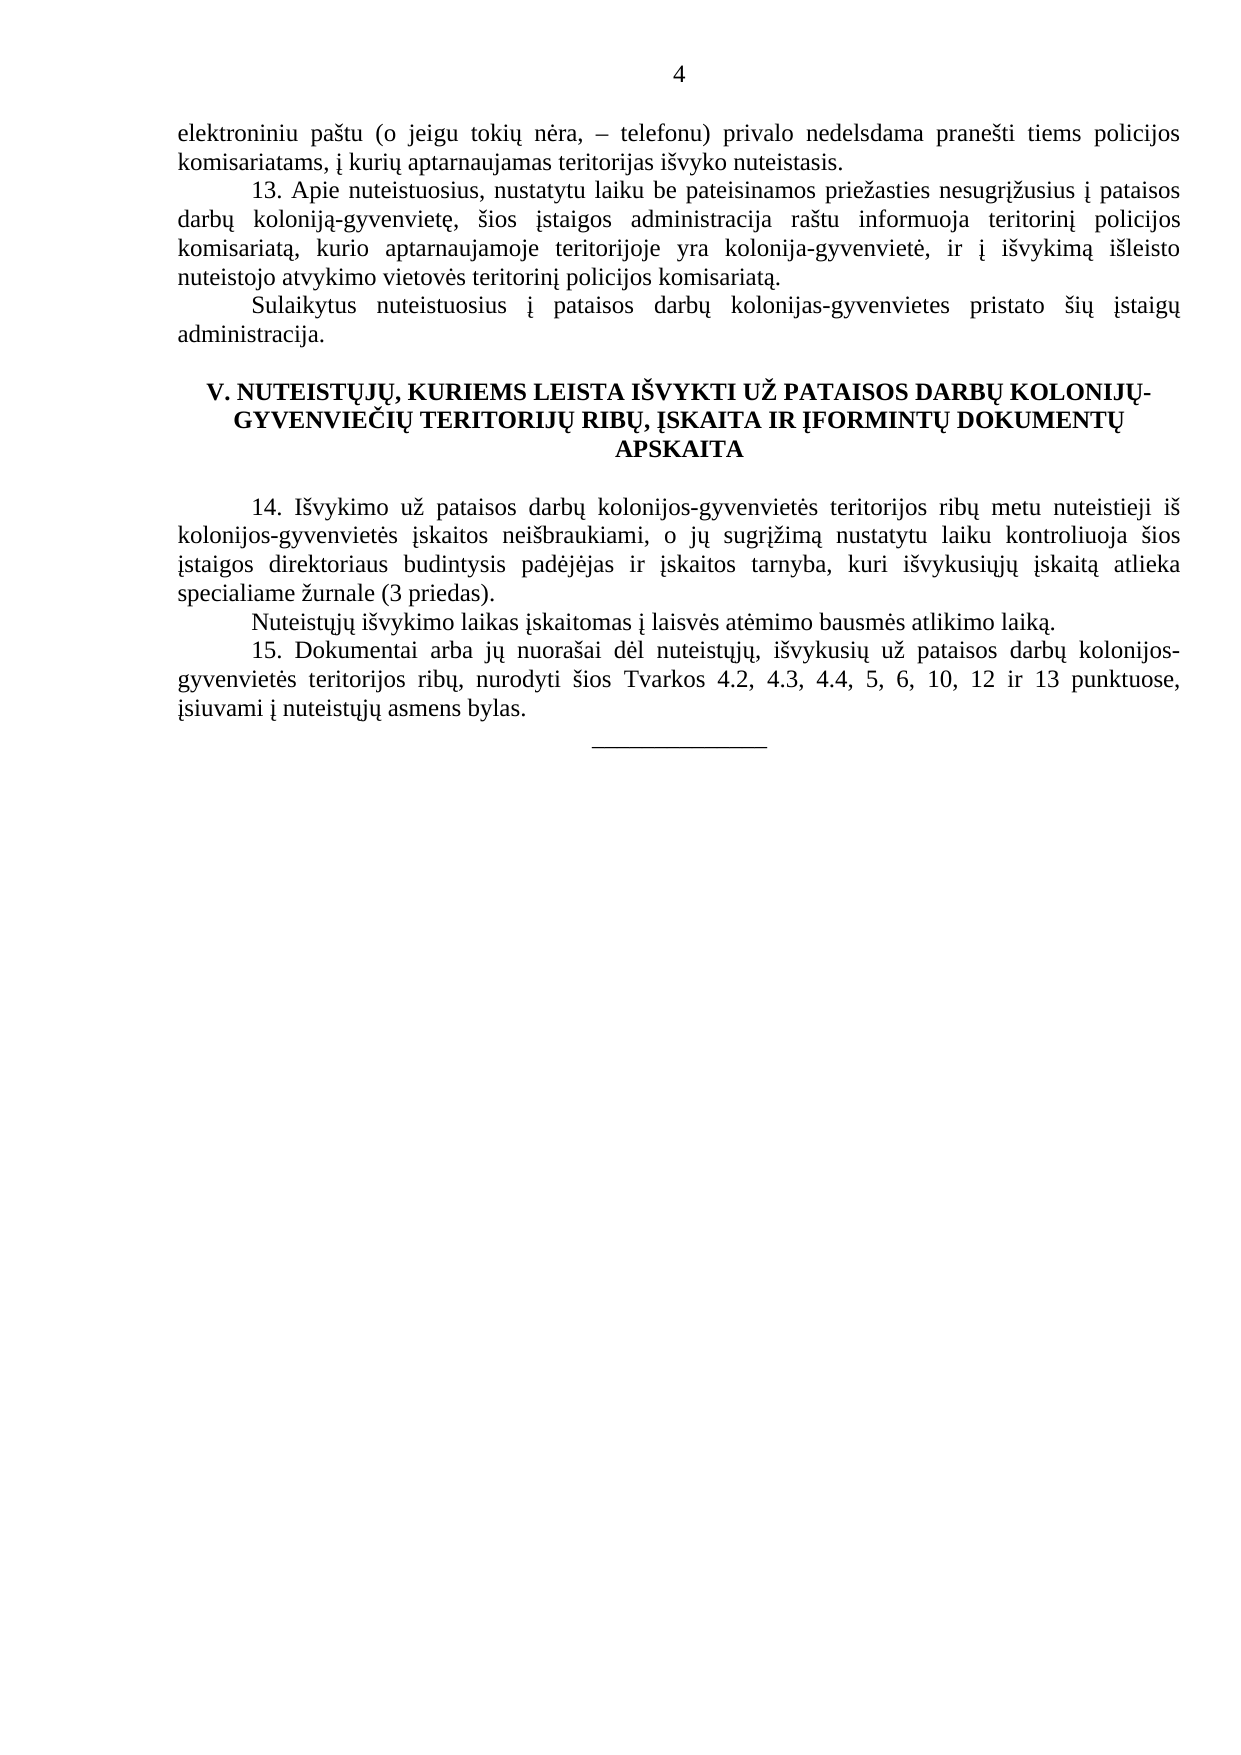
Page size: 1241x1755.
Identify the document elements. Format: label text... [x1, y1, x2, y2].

text V. NUTEISTŲJŲ, KURIEMS LEISTA IŠVYKTI UŽ PATAISOS DARBŲ KOLONIJŲ-GYVENVIEČIŲ TERITORIJŲ RIBŲ, ĮSKAITA IR ĮFORMINTŲ DOKUMENTŲ APSKAITA [177, 377, 1181, 463]
text Nuteistųjų išvykimo laikas įskaitomas į laisvės atėmimo bausmės atlikimo laiką. [177, 607, 1181, 636]
text 15. Dokumentai arba jų nuorašai dėl nuteistųjų, išvykusių už pataisos darbų kolonijos-gyvenvietės teritorijos ribų, nurodyti šios Tvarkos 4.2, 4.3, 4.4, 5, 6, 10, 12 ir 13 punktuose, įsiuvami į nuteistųjų asmens bylas. [177, 636, 1181, 722]
text elektroniniu paštu (o jeigu tokių nėra, – telefonu) privalo nedelsdama pranešti tiems policijos komisariatams, į kurių aptarnaujamas teritorijas išvyko nuteistasis. [177, 118, 1181, 176]
text 14. Išvykimo už pataisos darbų kolonijos-gyvenvietės teritorijos ribų metu nuteistieji iš kolonijos-gyvenvietės įskaitos neišbraukiami, o jų sugrįžimą nustatytu laiku kontroliuoja šios įstaigos direktoriaus budintysis padėjėjas ir įskaitos tarnyba, kuri išvykusiųjų įskaitą atlieka specialiame žurnale (3 priedas). [177, 492, 1181, 607]
text Sulaikytus nuteistuosius į pataisos darbų kolonijas-gyvenvietes pristato šių įstaigų administracija. [177, 291, 1181, 348]
text ______________ [177, 722, 1181, 751]
text 13. Apie nuteistuosius, nustatytu laiku be pateisinamos priežasties nesugrįžusius į pataisos darbų koloniją-gyvenvietę, šios įstaigos administracija raštu informuoja teritorinį policijos komisariatą, kurio aptarnaujamoje teritorijoje yra kolonija-gyvenvietė, ir į išvykimą išleisto nuteistojo atvykimo vietovės teritorinį policijos komisariatą. [177, 176, 1181, 291]
